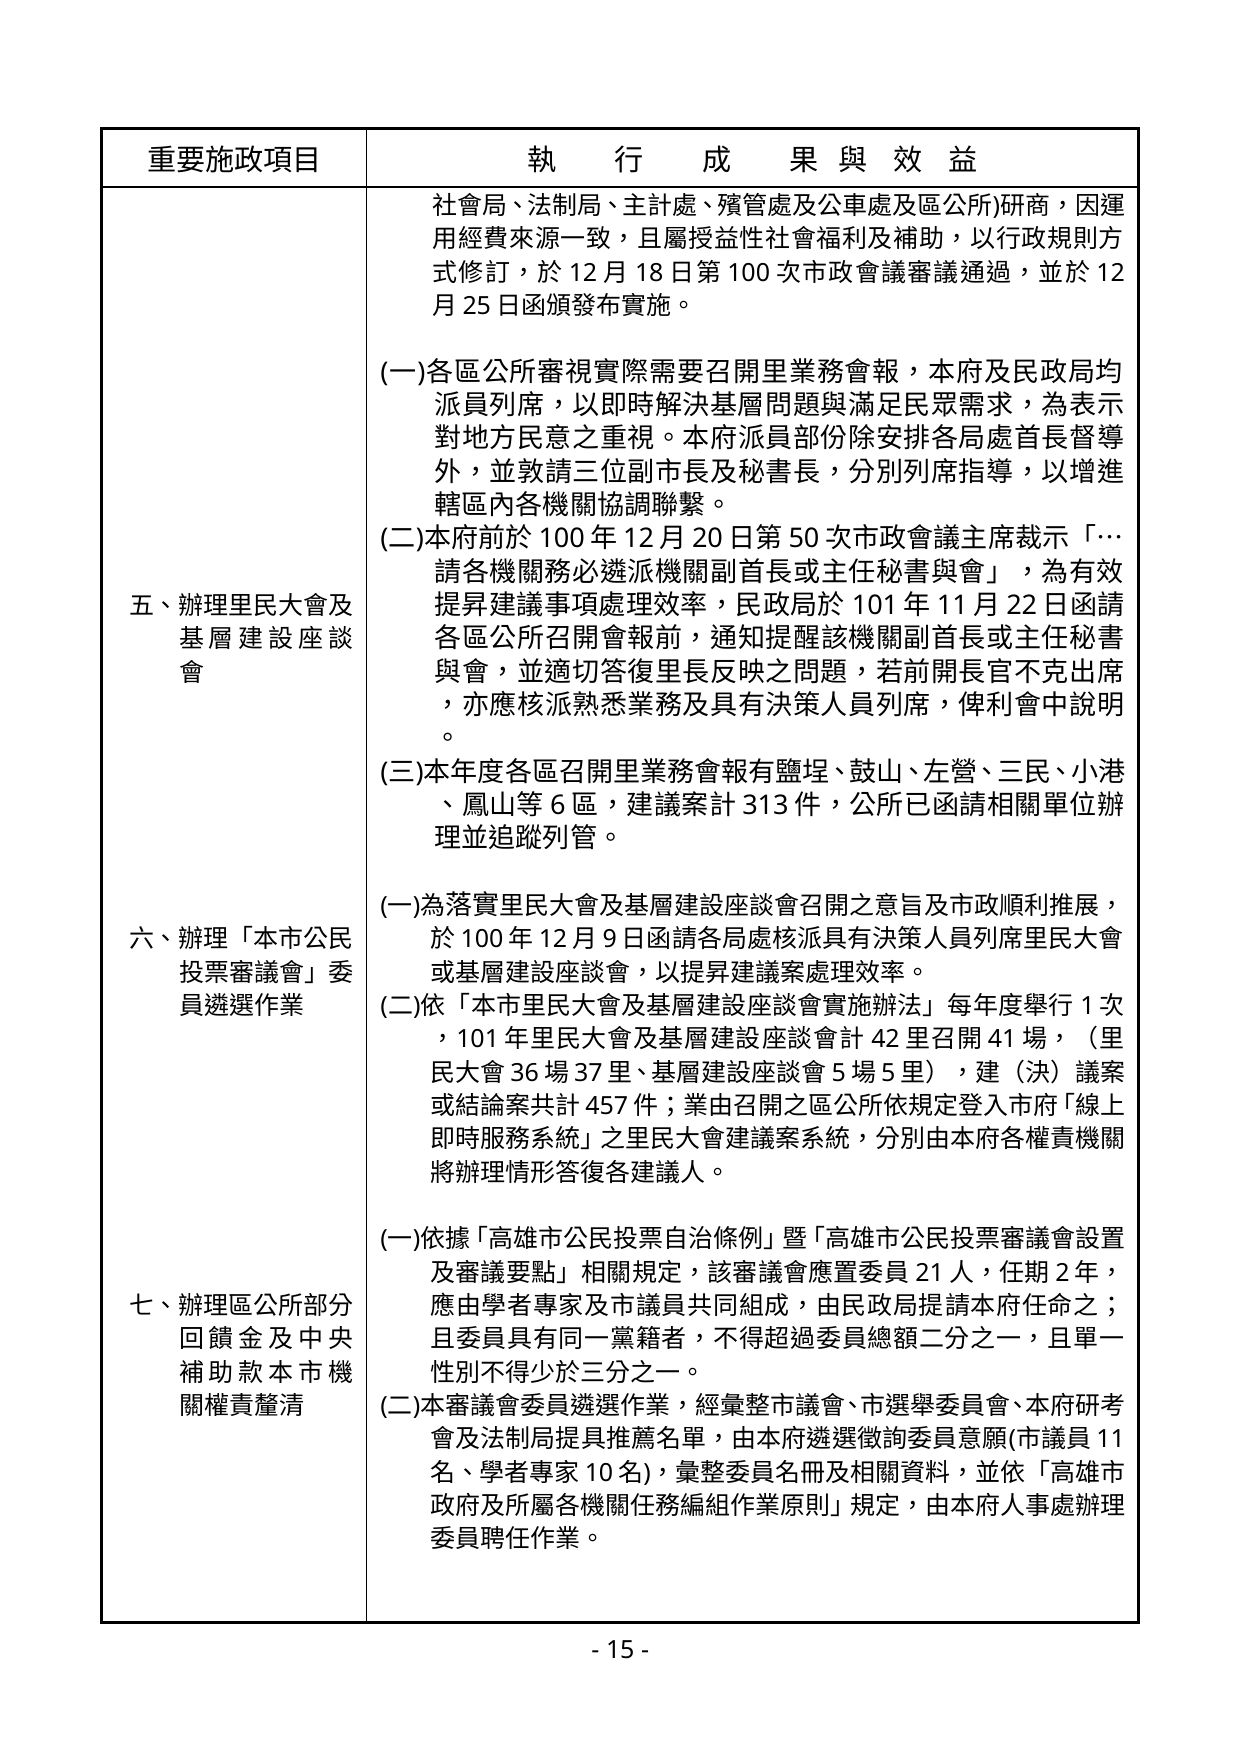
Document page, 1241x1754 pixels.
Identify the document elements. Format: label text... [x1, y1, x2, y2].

table_header 重要施政項目 [103, 130, 366, 186]
table_header 執 行 成 果 與 效 益 [367, 130, 1137, 186]
table_cell 五、辦理里民大會及基層建設座談會 六、辦理「本市公民投票審議會」委員遴選作業 七、辦理區公所部分回饋金及中央補助款本市機關權責釐清 [103, 188, 366, 1621]
table_cell 社會局、法制局、主計處、殯管處及公車處及區公所)研商，因運用經費來源一致，且屬授益性社會福利及補助，以行政規則方式修訂，於12月18日第100次市政會議審議通過，並於12月25日函頒發布實施。 (一)各區公所審視實際需要召開里業務會報，本府及民政局均派員列席，以即時解決基層問題與滿足民眾需求，為表示對地方民意之重視。本府派員部份除安排各局處首長督導外，並敦請三位副市長及秘書長，分別列席指導，以增進轄區內各機關協調聯繫。 (二)本府前於100年12月20日第50次市政會議主席裁示「…請各機關務必遴派機關副首長或主任秘書與會」，為有效提昇建議事項處理效率，民政局於101年11月22日函請各區公所召開會報前，通知提醒該機關副首長或主任秘書與會，並適切答復里長反映之問題，若前開長官不克出席，亦應核派熟悉業務及具有決策人員列席，俾利會中說明。 (三)本年度各區召開里業務會報有鹽埕、鼓山、左營、三民、小港、鳳山等6區，建議案計313件，公所已函請相關單位辦理並追蹤列管。 (一)為落實里民大會及基層建設座談會召開之意旨及市政順利推展，於100年12月9日函請各局處核派具有決策人員列席里民大會或基層建設座談會，以提昇建議案處理效率。 (二)依「本市里民大會及基層建設座談會實施辦法」每年度舉行1次，101年里民大會及基層建設座談會計42里召開41場，（里民大會36場37里、基層建設座談會5場5里），建（決）議案或結論案共計457件；業由召開之區公所依規定登入市府「線上即時服務系統」之里民大會建議案系統，分別由本府各權責機關將辦理情形答復各建議人。 (一)依據「高雄市公民投票自治條例」暨「高雄市公民投票審議會設置及審議要點」相關規定，該審議會應置委員21人，任期2年，應由學者專家及市議員共同組成，由民政局提請本府任命之；且委員具有同一黨籍者，不得超過委員總額二分之一，且單一性別不得少於三分之一。 (二)本審議會委員遴選作業，經彙整市議會、市選舉委員會、本府研考會及法制局提具推薦名單，由本府遴選徵詢委員意願(市議員11名、學者專家10名)，彙整委員名冊及相關資料，並依「高雄市政府及所屬各機關任務編組作業原則」規定，由本府人事處辦理委員聘任作業。 [367, 188, 1137, 1621]
